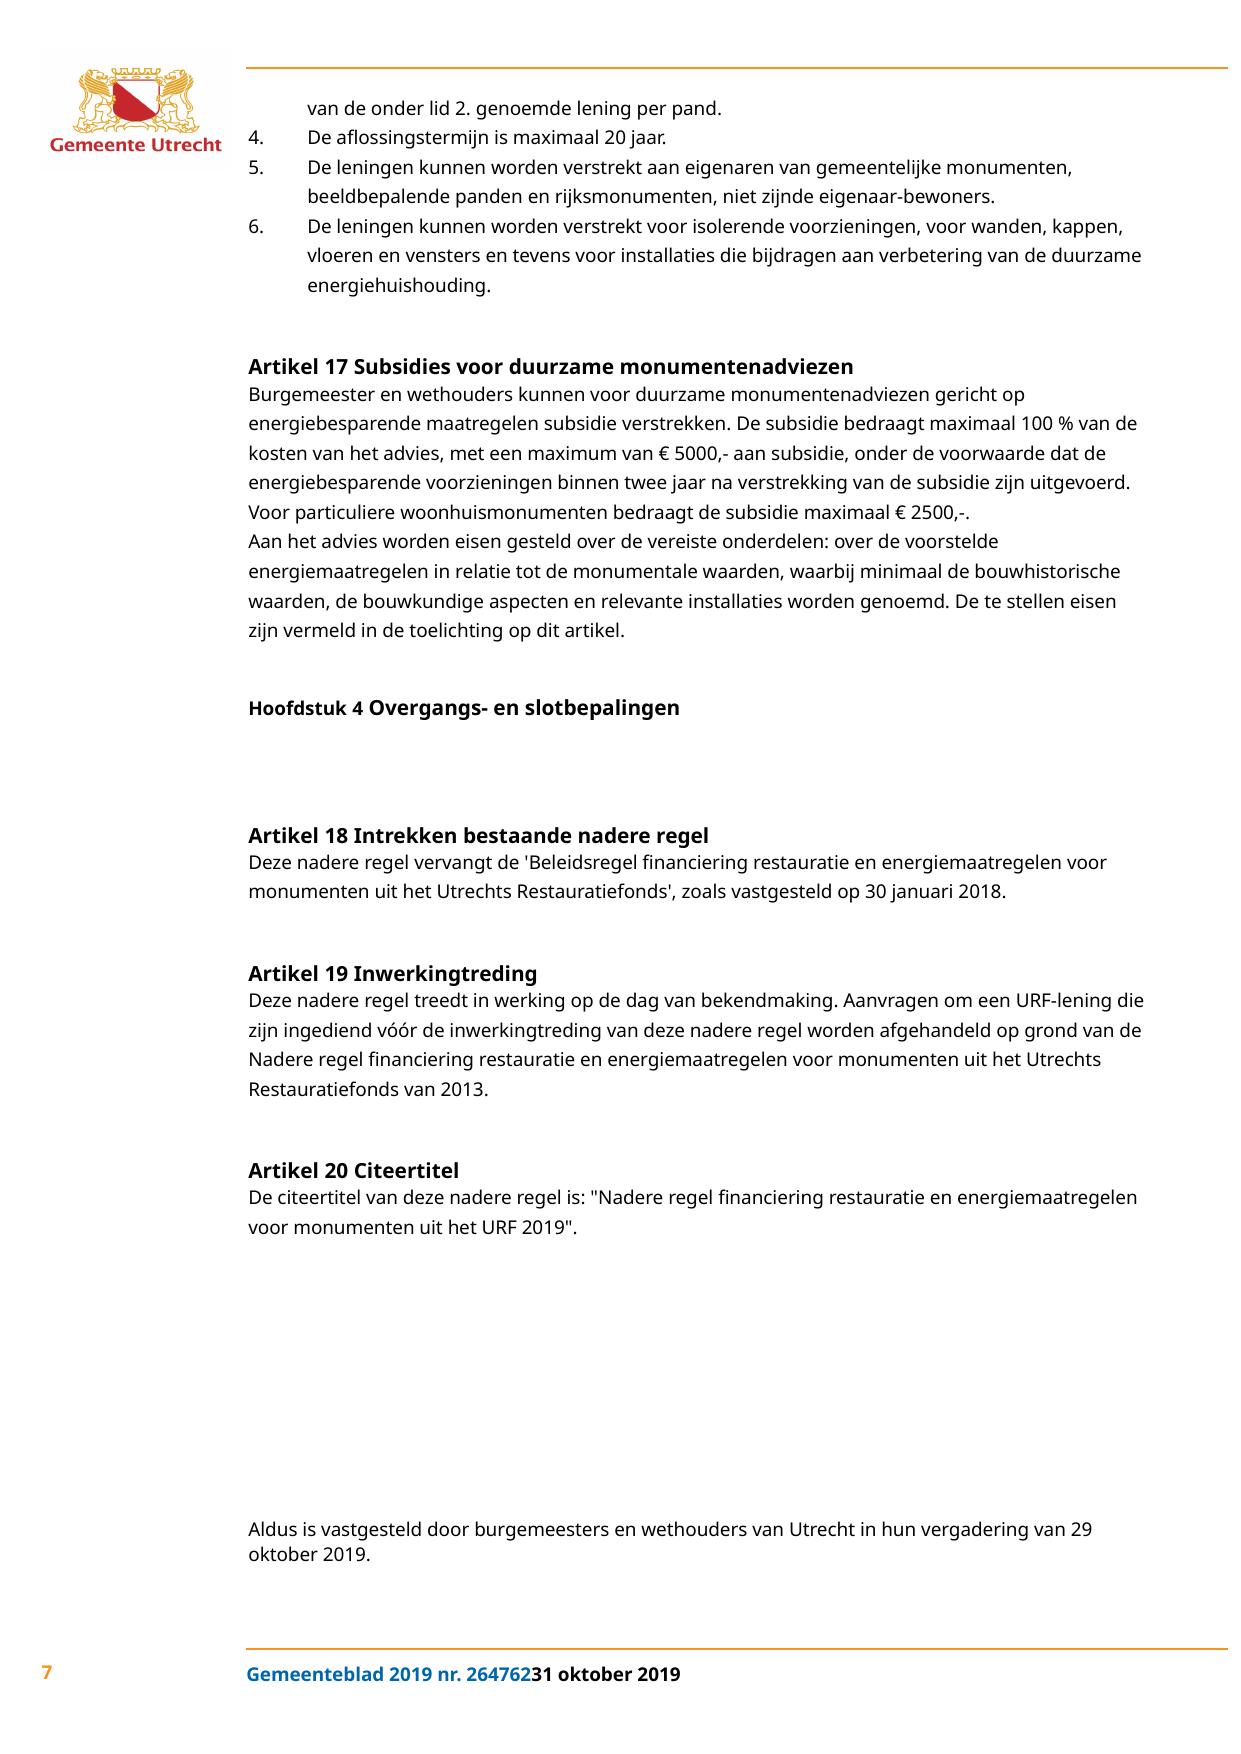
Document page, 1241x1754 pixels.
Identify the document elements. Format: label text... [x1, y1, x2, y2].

text Deze nadere regel vervangt de 'Beleidsregel financiering restauratie en energiemaatregelen voor monumenten uit het Utrechts Restauratiefonds', zoals vastgesteld op 30 januari 2018. [248, 849, 1152, 904]
text Artikel 19 Inwerkingtreding [248, 959, 1152, 987]
text Artikel 17 Subsidies voor duurzame monumentenadviezen [248, 352, 1152, 381]
list De leningen kunnen worden verstrekt aan eigenaren van gemeentelijke monumenten, beeldbepalende panden en rijksmonumenten, niet zijnde eigenaar-bewoners. [248, 154, 1152, 209]
picture [41, 47, 231, 172]
list De aflossingstermijn is maximaal 20 jaar. [248, 124, 1152, 150]
text Artikel 18 Intrekken bestaande nadere regel [248, 821, 1152, 849]
text De citeertitel van deze nadere regel is: "Nadere regel financiering restauratie en energiemaatregelen voor monumenten uit het URF 2019". [248, 1184, 1152, 1240]
text Aldus is vastgesteld door burgemeesters en wethouders van Utrecht in hun vergadering van 29 oktober 2019. [248, 1516, 1152, 1567]
list De leningen kunnen worden verstrekt voor isolerende voorzieningen, voor wanden, kappen, vloeren en vensters en tevens voor installaties die bijdragen aan verbetering van de duurzame energiehuishouding. [248, 213, 1152, 298]
text Aan het advies worden eisen gesteld over de vereiste onderdelen: over de voorstelde energiemaatregelen in relatie tot de monumentale waarden, waarbij minimaal de bouwhistorische waarden, de bouwkundige aspecten en relevante installaties worden genoemd. De te stellen eisen zijn vermeld in de toelichting op dit artikel. [248, 529, 1152, 643]
text Burgemeester en wethouders kunnen voor duurzame monumentenadviezen gericht op energiebesparende maatregelen subsidie verstrekken. De subsidie bedraagt maximaal 100 % van de kosten van het advies, met een maximum van € 5000,- aan subsidie, onder de voorwaarde dat de energiebesparende voorzieningen binnen twee jaar na verstrekking van de subsidie zijn uitgevoerd. Voor particuliere woonhuismonumenten bedraagt de subsidie maximaal € 2500,-. [248, 381, 1152, 525]
list van de onder lid 2. genoemde lening per pand. [248, 95, 1152, 121]
text Artikel 20 Citeertitel [248, 1156, 1152, 1184]
text Deze nadere regel treedt in werking op de dag van bekendmaking. Aanvragen om een URF-lening die zijn ingediend vóór de inwerkingtreding van deze nadere regel worden afgehandeld op grond van de Nadere regel financiering restauratie en energiemaatregelen voor monumenten uit het Utrechts Restauratiefonds van 2013. [248, 987, 1152, 1102]
text Hoofdstuk 4 Overgangs- en slotbepalingen [248, 693, 1152, 721]
